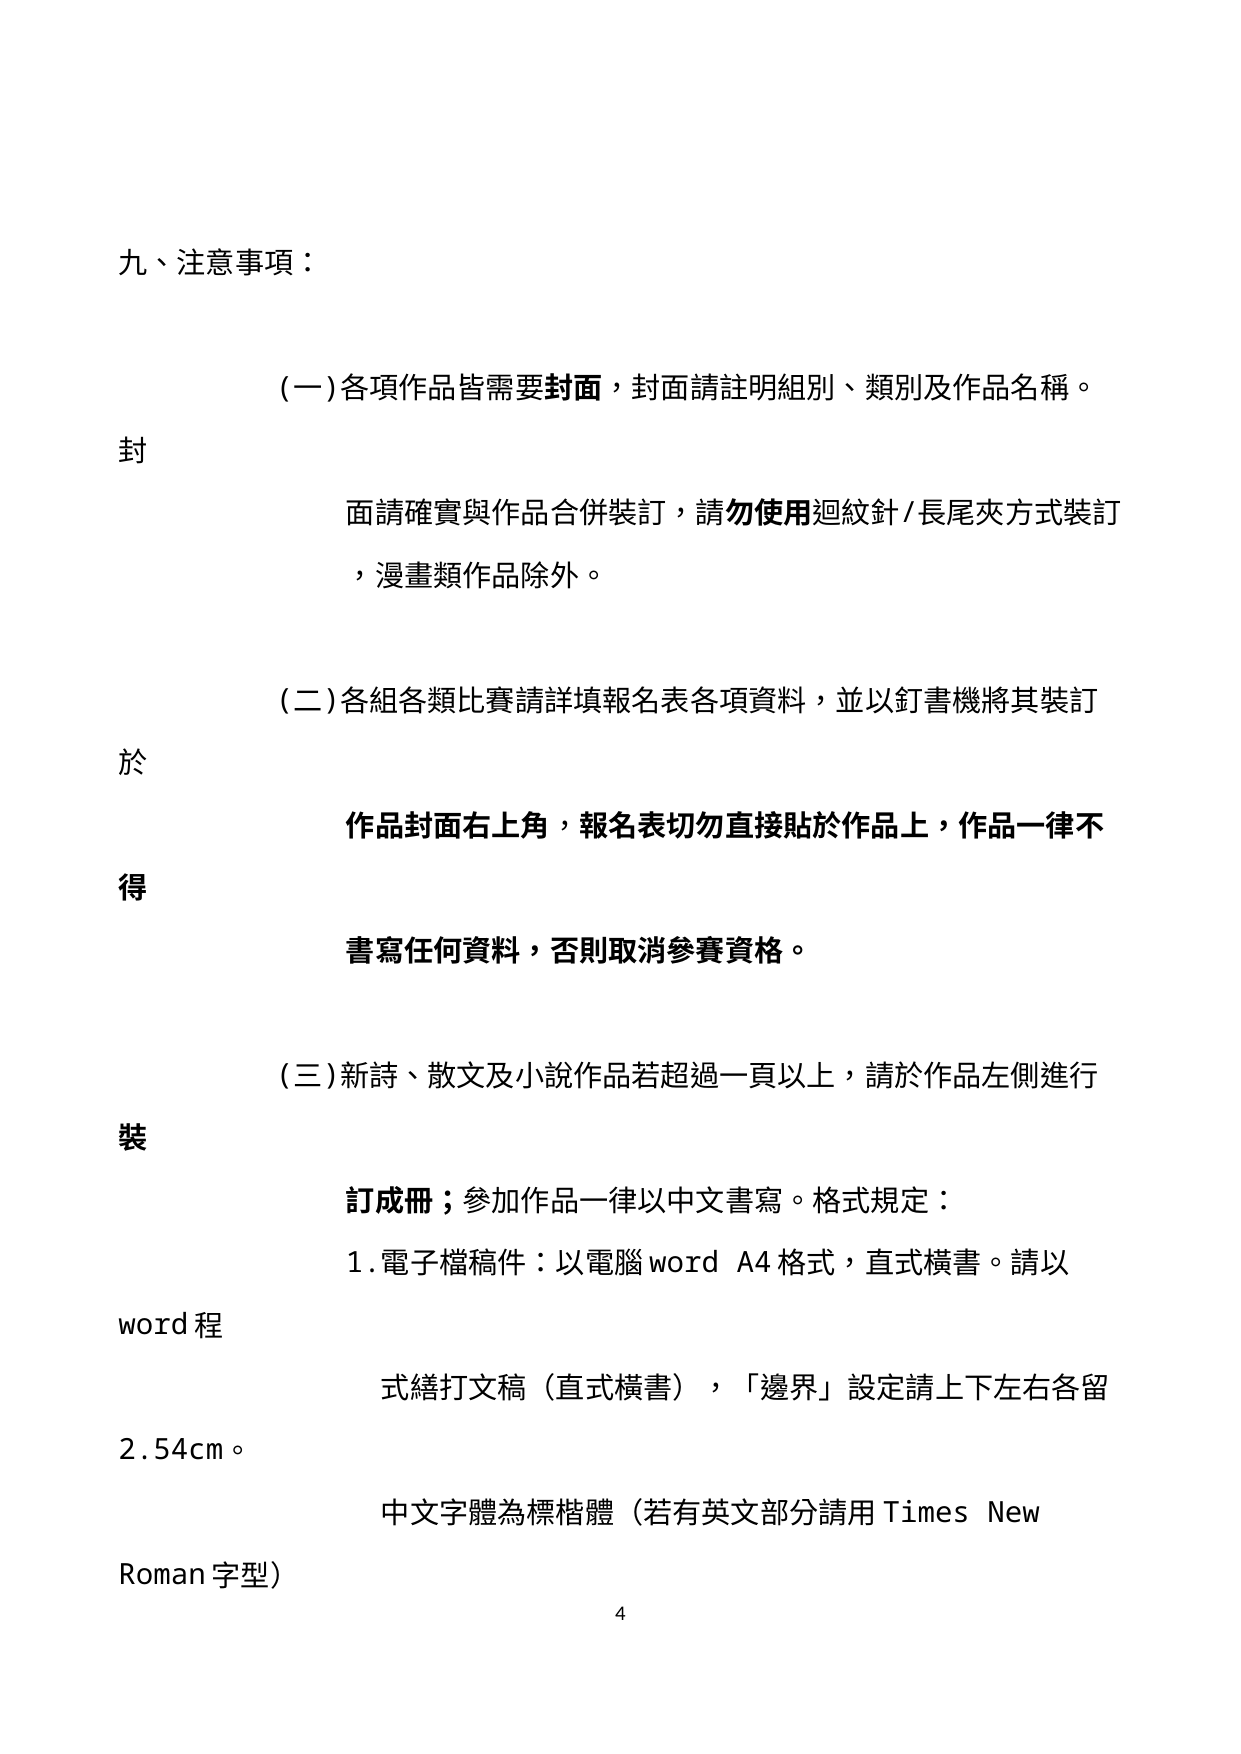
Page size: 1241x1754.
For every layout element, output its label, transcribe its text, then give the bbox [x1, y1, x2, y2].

text (三)新詩、散文及小說作品若超過一頁以上，請於作品左側進行裝 [118, 1032, 1122, 1157]
text 九、注意事項： [118, 219, 1122, 282]
text (一)各項作品皆需要封面，封面請註明組別、類別及作品名稱。封 [118, 344, 1122, 469]
text 中文字體為標楷體（若有英文部分請用Times New Roman字型） [118, 1469, 1122, 1594]
text 作品封面右上角，報名表切勿直接貼於作品上，作品一律不得 [118, 782, 1122, 907]
text 書寫任何資料，否則取消參賽資格。 [118, 907, 1122, 969]
text 面請確實與作品合併裝訂，請勿使用迴紋針/長尾夾方式裝訂 [118, 469, 1122, 532]
text 訂成冊；參加作品一律以中文書寫。格式規定： [118, 1157, 1122, 1219]
text (二)各組各類比賽請詳填報名表各項資料，並以釘書機將其裝訂於 [118, 657, 1122, 782]
text ，漫畫類作品除外。 [118, 532, 1122, 594]
text 1.電子檔稿件：以電腦word A4格式，直式橫書。請以word程 [118, 1219, 1122, 1344]
text 式繕打文稿（直式橫書），「邊界」設定請上下左右各留2.54cm。 [118, 1344, 1122, 1469]
